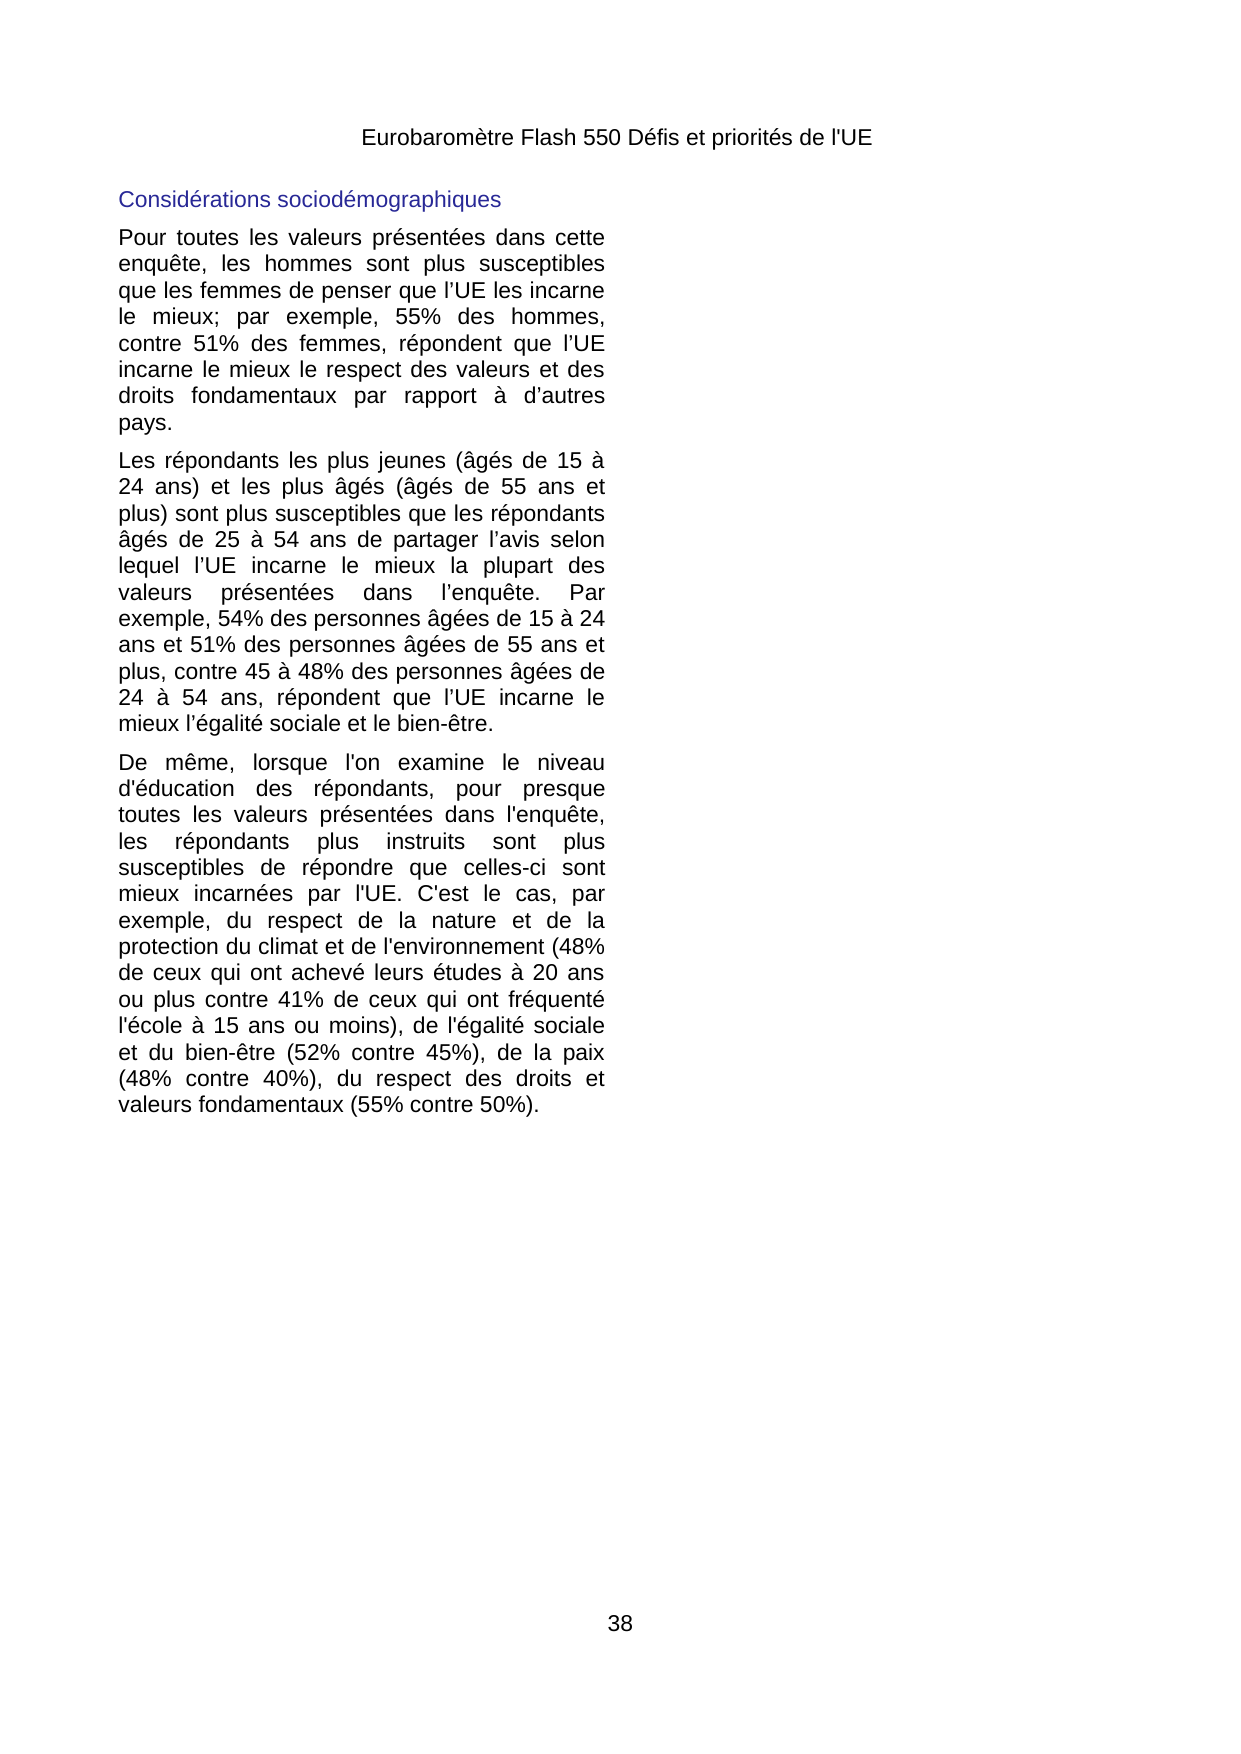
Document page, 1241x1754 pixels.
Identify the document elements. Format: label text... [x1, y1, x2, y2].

text Les répondants les plus jeunes (âgés de 15 à 24 ans) et les plus âgés (âgés de 55 ans et plus) sont plus susceptibles que les répondants âgés de 25 à 54 ans de partager l’avis selon lequel l’UE incarne le mieux la plupart des valeurs présentées dans l’enquête. Par exemple, 54% des personnes âgées de 15 à 24 ans et 51% des personnes âgées de 55 ans et plus, contre 45 à 48% des personnes âgées de 24 à 54 ans, répondent que l’UE incarne le mieux l’égalité sociale et le bien-être. [118, 447, 605, 737]
text Pour toutes les valeurs présentées dans cette enquête, les hommes sont plus susceptibles que les femmes de penser que l’UE les incarne le mieux; par exemple, 55% des hommes, contre 51% des femmes, répondent que l’UE incarne le mieux le respect des valeurs et des droits fondamentaux par rapport à d’autres pays. [118, 224, 605, 435]
text Considérations sociodémographiques [118, 186, 605, 212]
text De même, lorsque l'on examine le niveau d'éducation des répondants, pour presque toutes les valeurs présentées dans l'enquête, les répondants plus instruits sont plus susceptibles de répondre que celles-ci sont mieux incarnées par l'UE. C'est le cas, par exemple, du respect de la nature et de la protection du climat et de l'environnement (48% de ceux qui ont achevé leurs études à 20 ans ou plus contre 41% de ceux qui ont fréquenté l'école à 15 ans ou moins), de l'égalité sociale et du bien-être (52% contre 45%), de la paix (48% contre 40%), du respect des droits et valeurs fondamentaux (55% contre 50%). [118, 748, 605, 1117]
